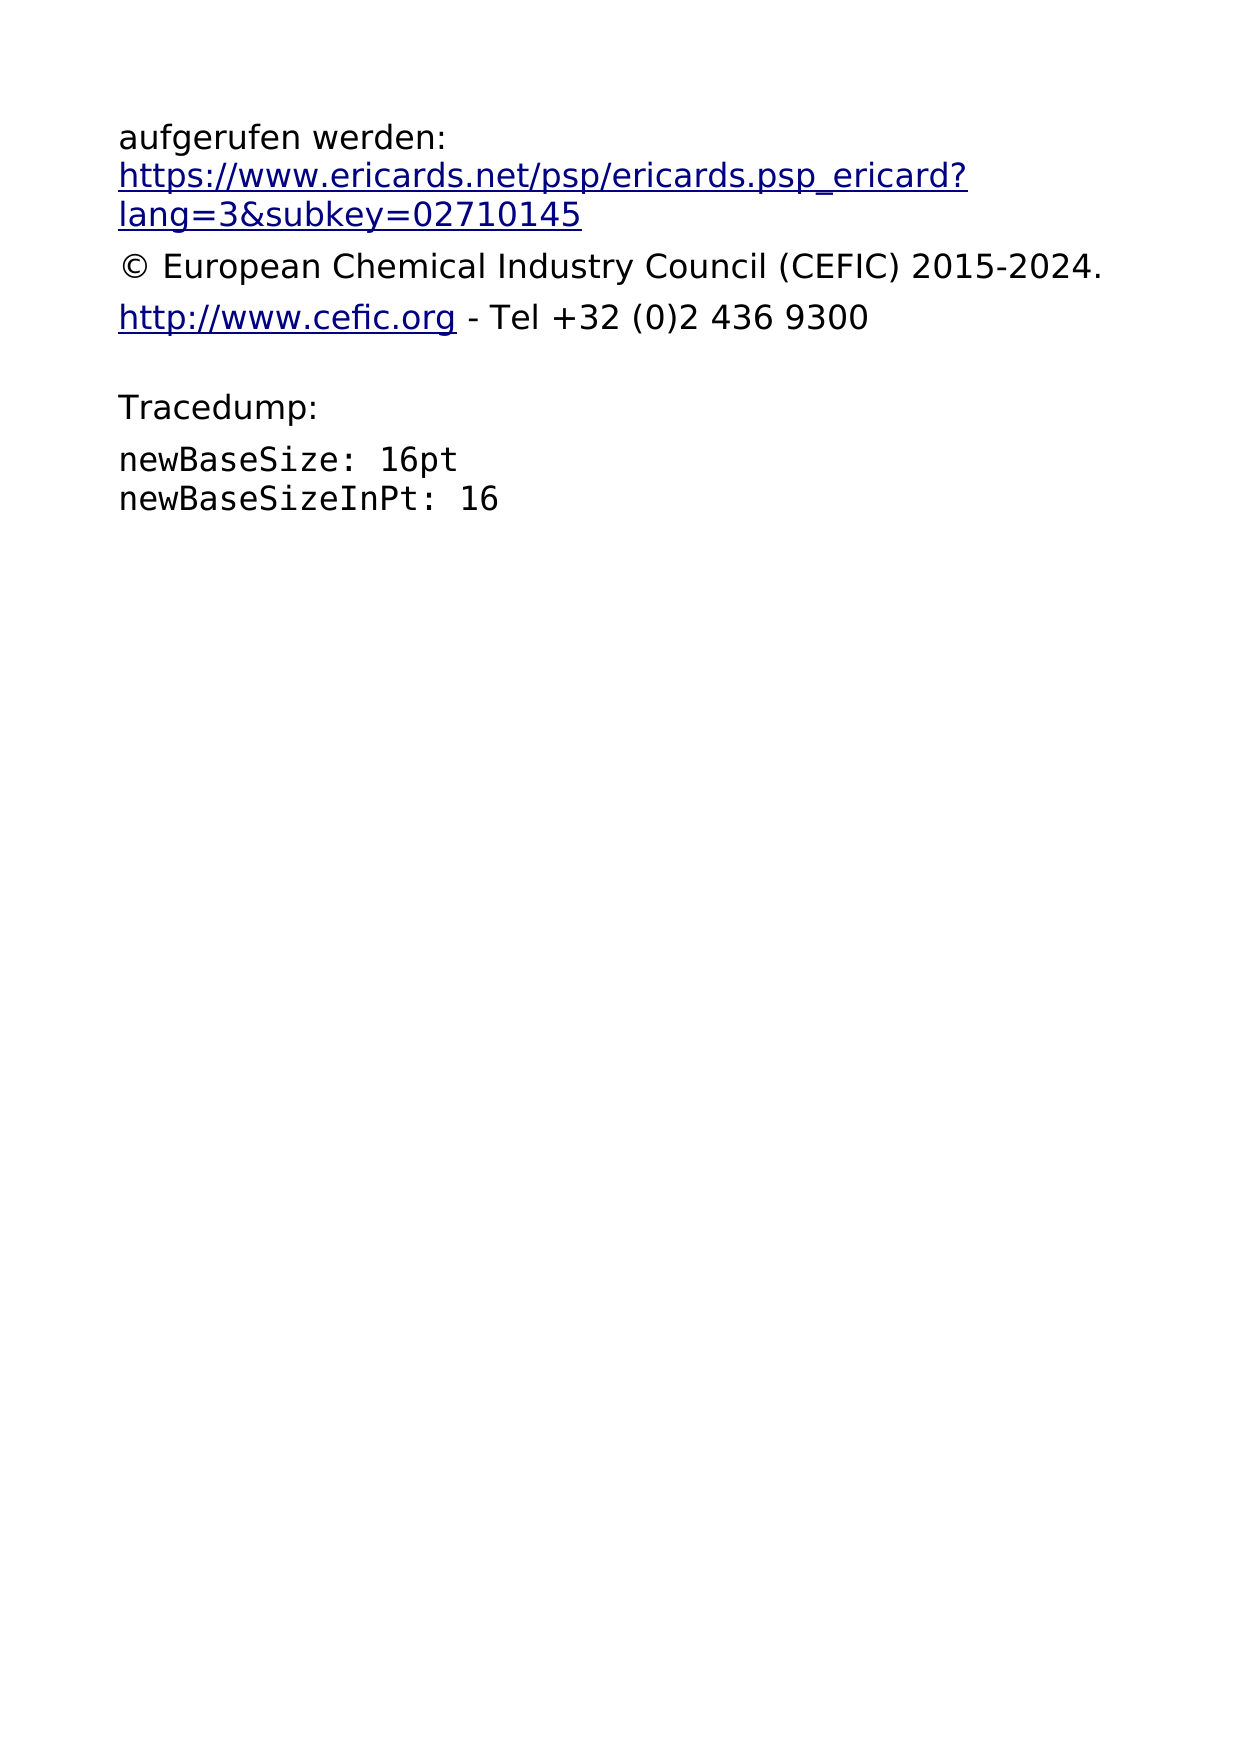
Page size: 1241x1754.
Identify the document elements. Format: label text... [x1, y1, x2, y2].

text aufgerufen werden: https://www.ericards.net/psp/ericards.psp_ericard?lang=3&subkey=02710145 [118, 118, 1122, 235]
text http://www.cefic.org - Tel +32 (0)2 436 9300 [118, 298, 1122, 337]
text © European Chemical Industry Council (CEFIC) 2015-2024. [118, 247, 1122, 286]
text newBaseSize: 16pt newBaseSizeInPt: 16 [118, 440, 1122, 518]
text Tracedump: [118, 350, 1122, 428]
